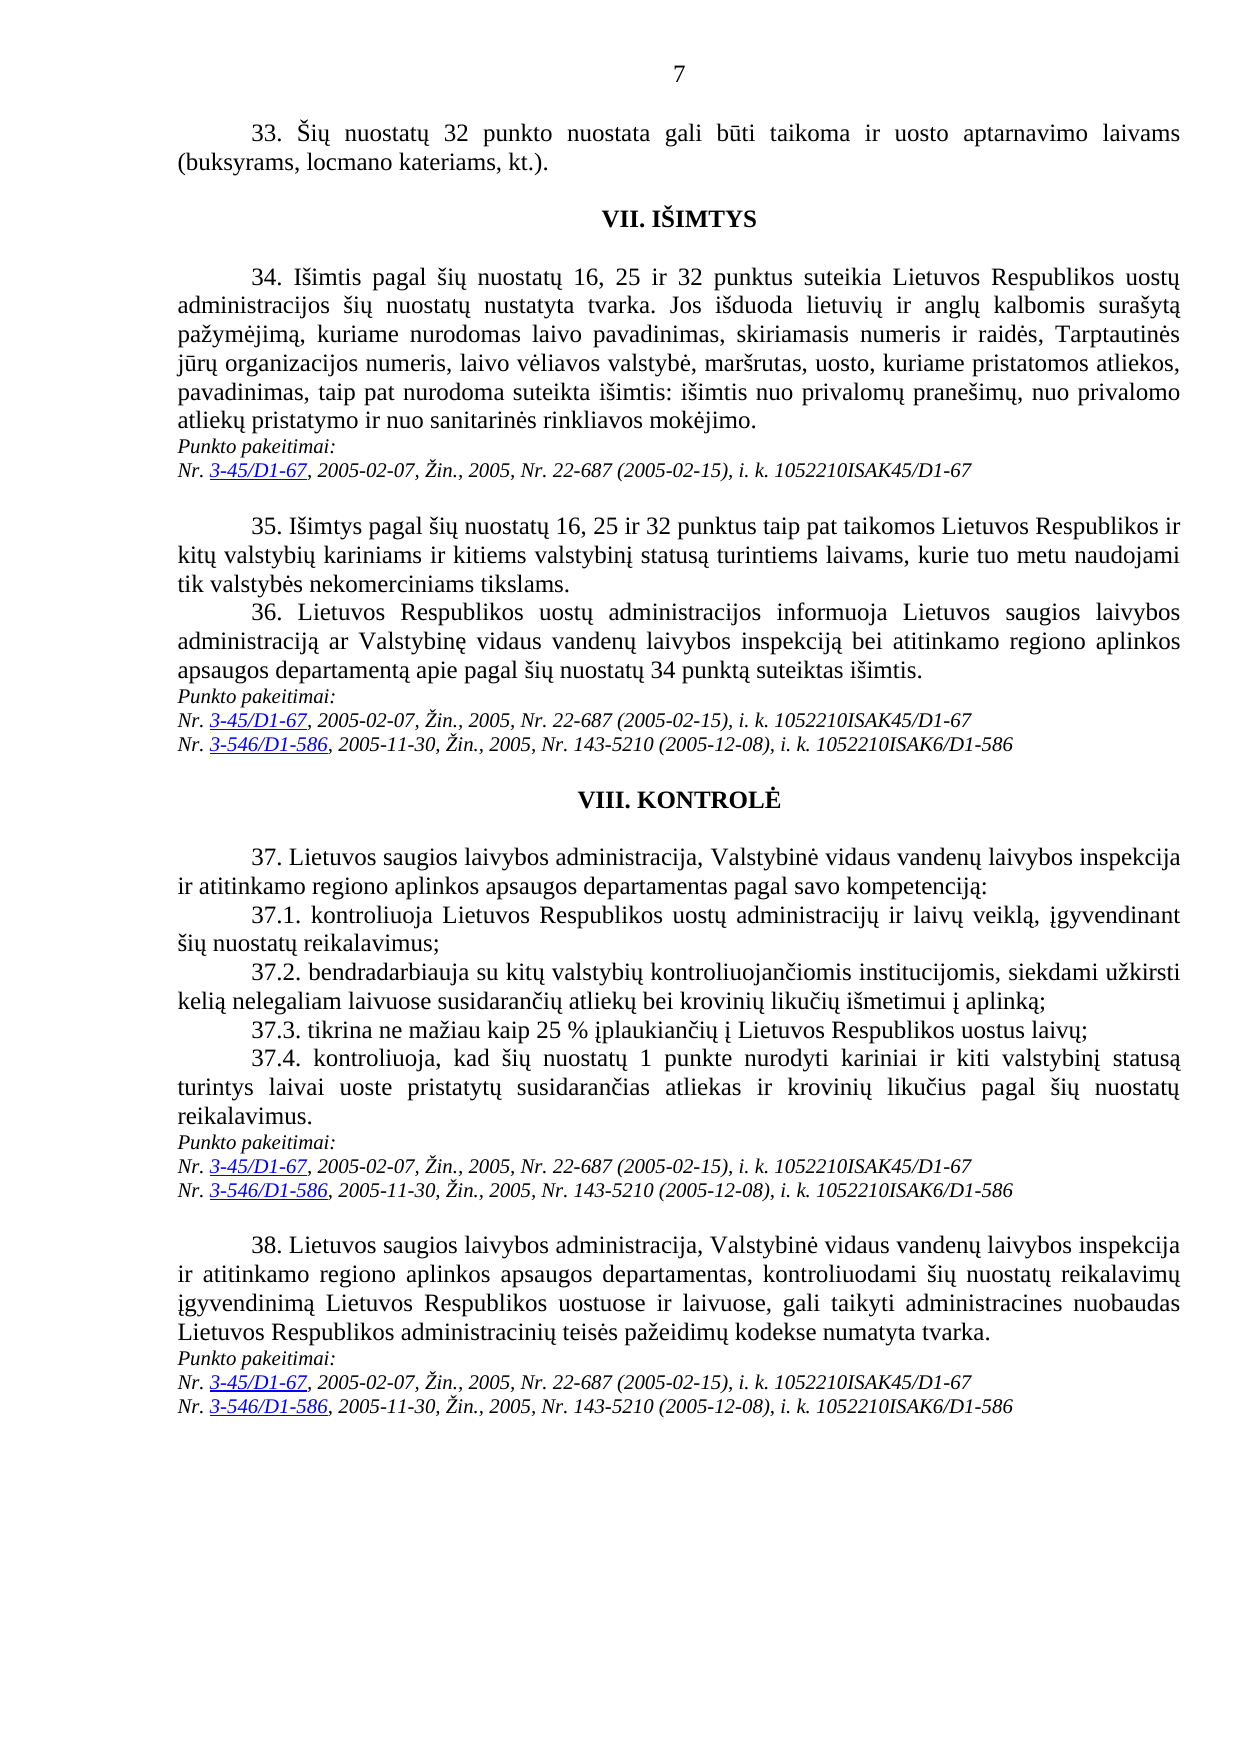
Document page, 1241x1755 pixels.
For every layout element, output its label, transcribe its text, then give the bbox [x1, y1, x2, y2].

text 38. Lietuvos saugios laivybos administracija, Valstybinė vidaus vandenų laivybos inspekcija ir atitinkamo regiono aplinkos apsaugos departamentas, kontroliuodami šių nuostatų reikalavimų įgyvendinimą Lietuvos Respublikos uostuose ir laivuose, gali taikyti administracines nuobaudas Lietuvos Respublikos administracinių teisės pažeidimų kodekse numatyta tvarka. [177, 1231, 1181, 1346]
text Punkto pakeitimai: [177, 1130, 1181, 1154]
text 36. Lietuvos Respublikos uostų administracijos informuoja Lietuvos saugios laivybos administraciją ar Valstybinę vidaus vandenų laivybos inspekciją bei atitinkamo regiono aplinkos apsaugos departamentą apie pagal šių nuostatų 34 punktą suteiktas išimtis. [177, 597, 1181, 684]
text Punkto pakeitimai: [177, 684, 1181, 708]
text Punkto pakeitimai: [177, 1346, 1181, 1370]
text 37. Lietuvos saugios laivybos administracija, Valstybinė vidaus vandenų laivybos inspekcija ir atitinkamo regiono aplinkos apsaugos departamentas pagal savo kompetenciją: [177, 842, 1181, 900]
text Nr. 3-45/D1-67, 2005-02-07, Žin., 2005, Nr. 22-687 (2005-02-15), i. k. 1052210ISAK45/D1-67 [177, 1154, 1181, 1178]
text 37.2. bendradarbiauja su kitų valstybių kontroliuojančiomis institucijomis, siekdami užkirsti kelią nelegaliam laivuose susidarančių atliekų bei krovinių likučių išmetimui į aplinką; [177, 957, 1181, 1015]
text Nr. 3-45/D1-67, 2005-02-07, Žin., 2005, Nr. 22-687 (2005-02-15), i. k. 1052210ISAK45/D1-67 [177, 708, 1181, 732]
text VIII. KONTROLĖ [177, 785, 1181, 813]
text 37.1. kontroliuoja Lietuvos Respublikos uostų administracijų ir laivų veiklą, įgyvendinant šių nuostatų reikalavimus; [177, 900, 1181, 957]
text Punkto pakeitimai: [177, 434, 1181, 458]
text 37.3. tikrina ne mažiau kaip 25 % įplaukiančių į Lietuvos Respublikos uostus laivų; [177, 1015, 1181, 1043]
text Nr. 3-546/D1-586, 2005-11-30, Žin., 2005, Nr. 143-5210 (2005-12-08), i. k. 1052210ISAK6/D1-586 [177, 1178, 1181, 1202]
text Nr. 3-45/D1-67, 2005-02-07, Žin., 2005, Nr. 22-687 (2005-02-15), i. k. 1052210ISAK45/D1-67 [177, 458, 1181, 482]
text Nr. 3-45/D1-67, 2005-02-07, Žin., 2005, Nr. 22-687 (2005-02-15), i. k. 1052210ISAK45/D1-67 [177, 1370, 1181, 1394]
text 35. Išimtys pagal šių nuostatų 16, 25 ir 32 punktus taip pat taikomos Lietuvos Respublikos ir kitų valstybių kariniams ir kitiems valstybinį statusą turintiems laivams, kurie tuo metu naudojami tik valstybės nekomerciniams tikslams. [177, 511, 1181, 597]
text Nr. 3-546/D1-586, 2005-11-30, Žin., 2005, Nr. 143-5210 (2005-12-08), i. k. 1052210ISAK6/D1-586 [177, 732, 1181, 756]
text 33. Šių nuostatų 32 punkto nuostata gali būti taikoma ir uosto aptarnavimo laivams (buksyrams, locmano kateriams, kt.). [177, 118, 1181, 176]
text VII. Išimtys [177, 204, 1181, 233]
text 37.4. kontroliuoja, kad šių nuostatų 1 punkte nurodyti kariniai ir kiti valstybinį statusą turintys laivai uoste pristatytų susidarančias atliekas ir krovinių likučius pagal šių nuostatų reikalavimus. [177, 1043, 1181, 1130]
text 34. Išimtis pagal šių nuostatų 16, 25 ir 32 punktus suteikia Lietuvos Respublikos uostų administracijos šių nuostatų nustatyta tvarka. Jos išduoda lietuvių ir anglų kalbomis surašytą pažymėjimą, kuriame nurodomas laivo pavadinimas, skiriamasis numeris ir raidės, Tarptautinės jūrų organizacijos numeris, laivo vėliavos valstybė, maršrutas, uosto, kuriame pristatomos atliekos, pavadinimas, taip pat nurodoma suteikta išimtis: išimtis nuo privalomų pranešimų, nuo privalomo atliekų pristatymo ir nuo sanitarinės rinkliavos mokėjimo. [177, 262, 1181, 434]
text Nr. 3-546/D1-586, 2005-11-30, Žin., 2005, Nr. 143-5210 (2005-12-08), i. k. 1052210ISAK6/D1-586 [177, 1394, 1181, 1418]
